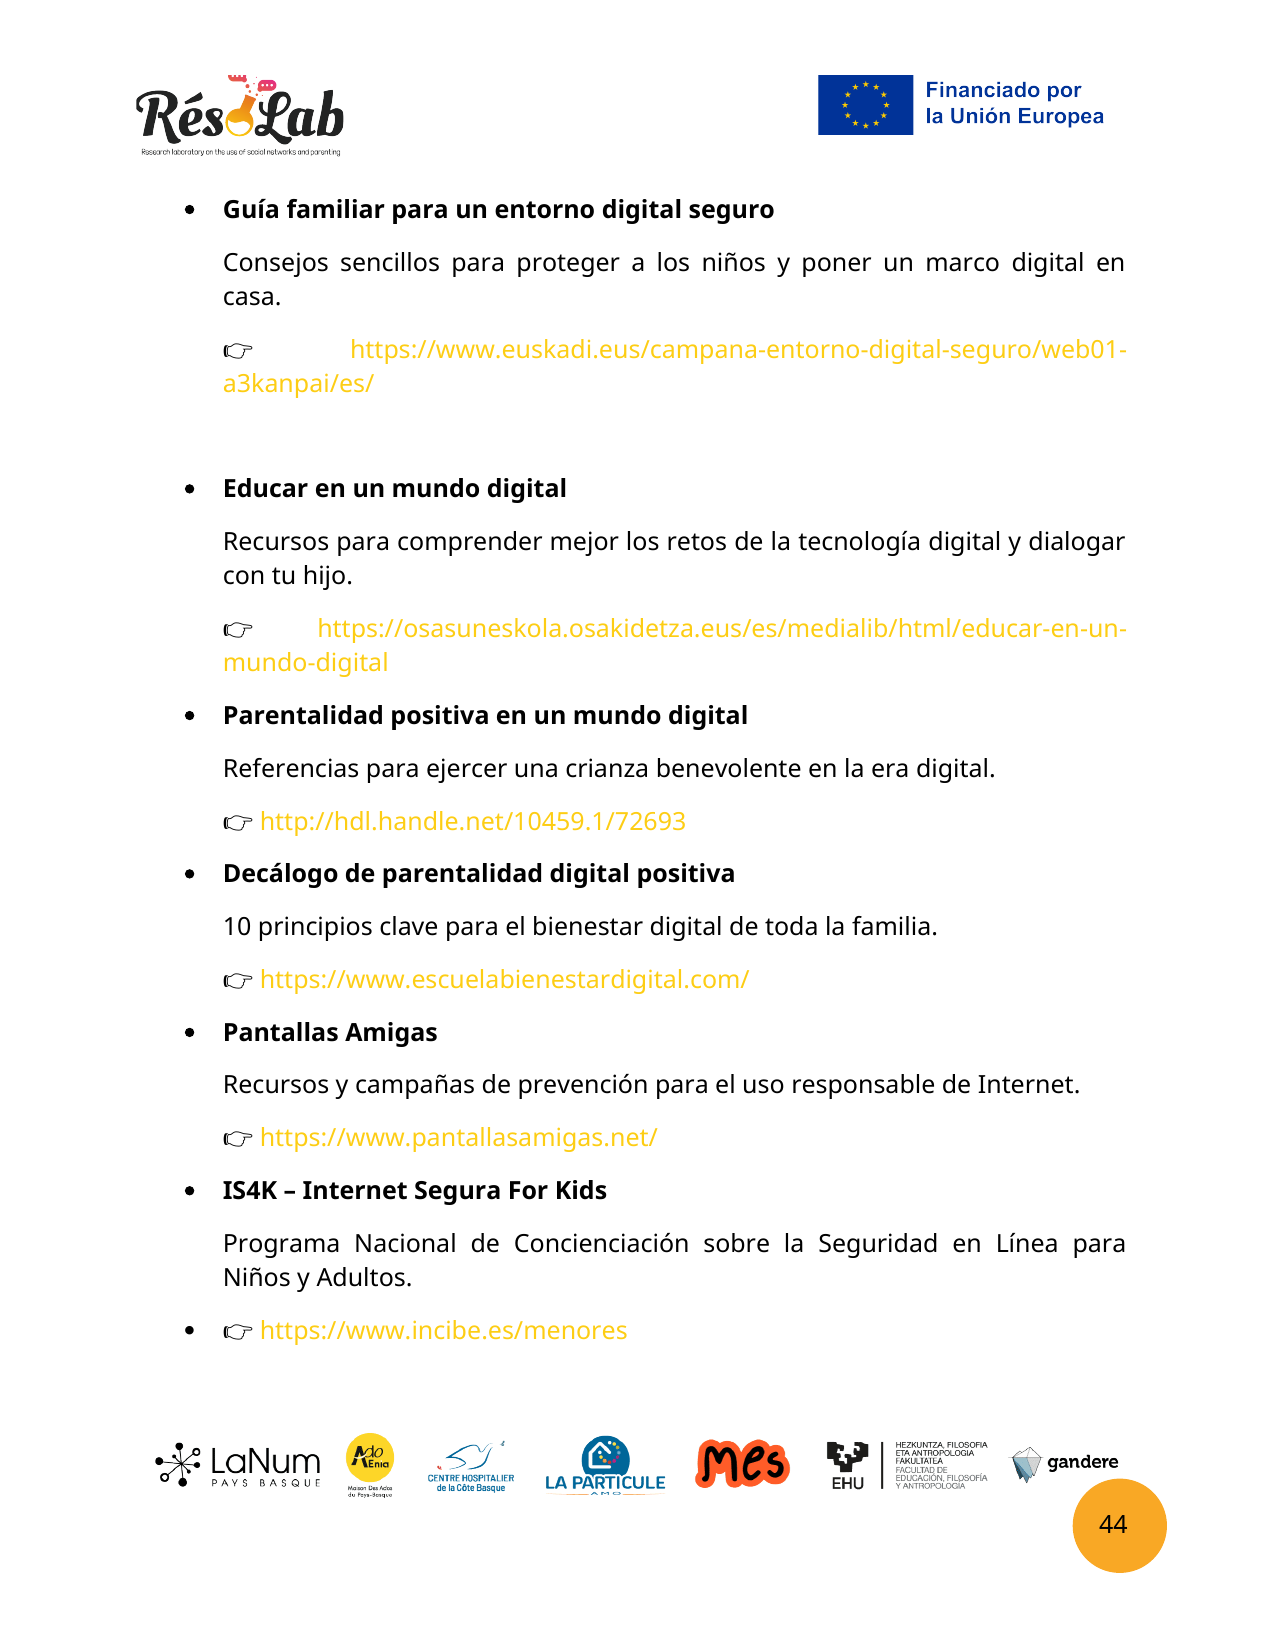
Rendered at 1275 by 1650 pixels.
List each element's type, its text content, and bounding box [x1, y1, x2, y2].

text 👉 https://www.euskadi.eus/campana-entorno-digital-seguro/web01-a3kanpai/es/ [223, 331, 1127, 399]
picture [136, 75, 344, 158]
list Pantallas Amigas [185, 1014, 1127, 1048]
list Educar en un mundo digital [185, 471, 1127, 505]
text 👉 https://osasuneskola.osakidetza.eus/es/medialib/html/educar-en-un-mundo-digital [223, 611, 1127, 679]
text 👉 http://hdl.handle.net/10459.1/72693 [223, 803, 1127, 837]
list Parentalidad positiva en un mundo digital [185, 697, 1127, 732]
list Guía familiar para un entorno digital seguro [185, 192, 1127, 226]
text Consejos sencillos para proteger a los niños y poner un marco digital en casa. [223, 244, 1127, 312]
text 10 principios clave para el bienestar digital de toda la familia. [223, 909, 1127, 943]
list 👉 https://www.incibe.es/menores [185, 1312, 1127, 1347]
text Programa Nacional de Concienciación sobre la Seguridad en Línea para Niños y Adultos. [223, 1226, 1127, 1294]
list Decálogo de parentalidad digital positiva [185, 856, 1127, 890]
text Recursos y campañas de prevención para el uso responsable de Internet. [223, 1067, 1127, 1101]
text 👉 https://www.pantallasamigas.net/ [223, 1120, 1127, 1154]
list IS4K – Internet Segura For Kids [185, 1173, 1127, 1207]
picture [147, 1430, 1128, 1500]
picture [813, 75, 1117, 135]
text 👉 https://www.escuelabienestardigital.com/ [223, 962, 1127, 996]
text Recursos para comprender mejor los retos de la tecnología digital y dialogar con tu hijo. [223, 524, 1127, 592]
text Referencias para ejercer una crianza benevolente en la era digital. [223, 750, 1127, 784]
